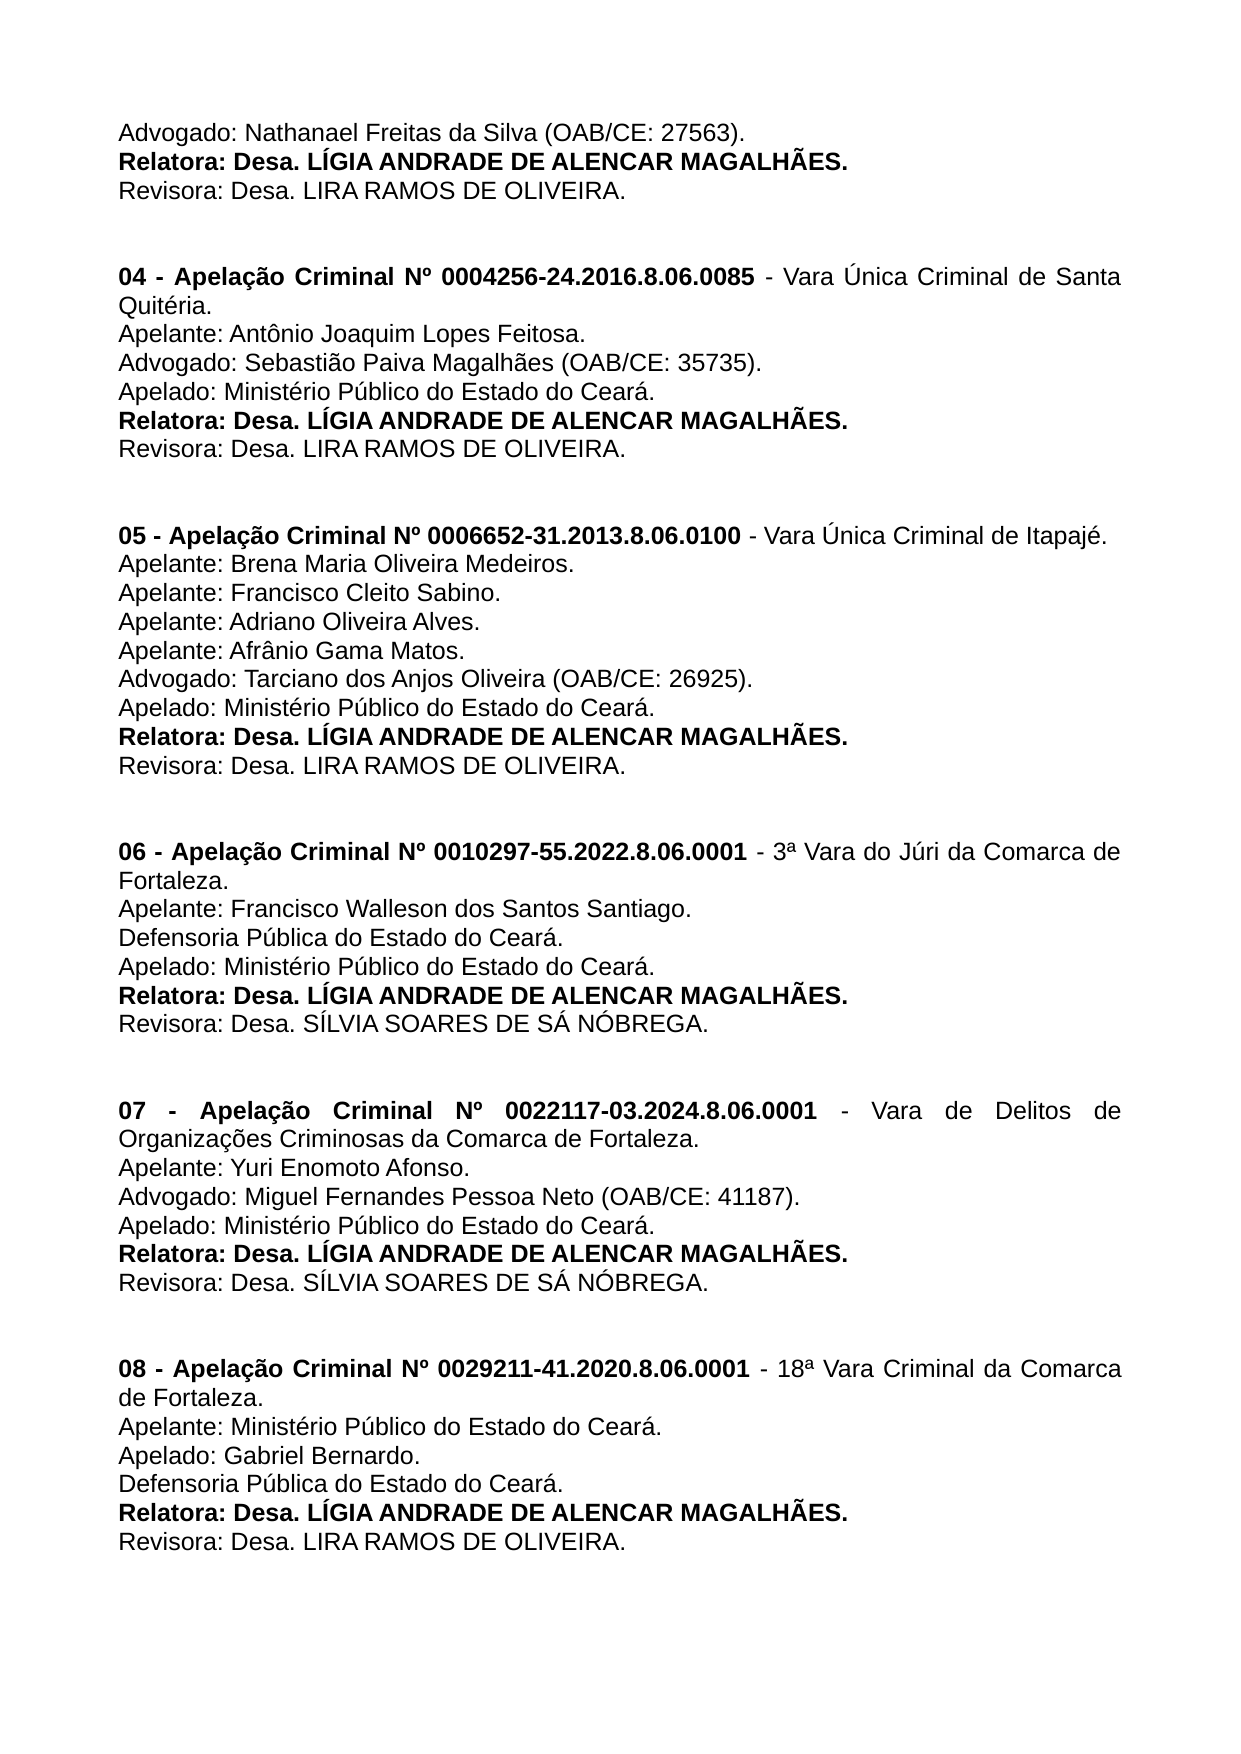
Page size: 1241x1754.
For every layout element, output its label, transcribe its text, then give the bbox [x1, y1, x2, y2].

text Relatora: Desa. LÍGIA ANDRADE DE ALENCAR MAGALHÃES. [118, 1498, 1122, 1527]
text Apelado: Gabriel Bernardo. [118, 1441, 1122, 1469]
text Advogado: Sebastião Paiva Magalhães (OAB/CE: 35735). [118, 348, 1122, 377]
text Revisora: Desa. LIRA RAMOS DE OLIVEIRA. [118, 434, 1122, 463]
text Revisora: Desa. LIRA RAMOS DE OLIVEIRA. [118, 1527, 1122, 1556]
text Relatora: Desa. LÍGIA ANDRADE DE ALENCAR MAGALHÃES. [118, 1239, 1122, 1268]
text Apelado: Ministério Público do Estado do Ceará. [118, 952, 1122, 981]
text 07 - Apelação Criminal Nº 0022117-03.2024.8.06.0001 - Vara de Delitos de Organizações Criminosas da Comarca de Fortaleza. [118, 1096, 1122, 1153]
text Advogado: Miguel Fernandes Pessoa Neto (OAB/CE: 41187). [118, 1182, 1122, 1211]
text Apelado: Ministério Público do Estado do Ceará. [118, 377, 1122, 406]
text Apelante: Afrânio Gama Matos. [118, 636, 1122, 664]
text Revisora: Desa. SÍLVIA SOARES DE SÁ NÓBREGA. [118, 1268, 1122, 1297]
text Apelado: Ministério Público do Estado do Ceará. [118, 693, 1122, 722]
text Defensoria Pública do Estado do Ceará. [118, 1469, 1122, 1498]
text Defensoria Pública do Estado do Ceará. [118, 923, 1122, 952]
text Apelante: Ministério Público do Estado do Ceará. [118, 1412, 1122, 1441]
text Apelante: Yuri Enomoto Afonso. [118, 1153, 1122, 1182]
text Relatora: Desa. LÍGIA ANDRADE DE ALENCAR MAGALHÃES. [118, 722, 1122, 751]
text Apelante: Brena Maria Oliveira Medeiros. [118, 549, 1122, 578]
text Revisora: Desa. SÍLVIA SOARES DE SÁ NÓBREGA. [118, 1009, 1122, 1038]
text 06 - Apelação Criminal Nº 0010297-55.2022.8.06.0001 - 3ª Vara do Júri da Comarca de Fortaleza. [118, 837, 1122, 894]
text Revisora: Desa. LIRA RAMOS DE OLIVEIRA. [118, 751, 1122, 779]
text Relatora: Desa. LÍGIA ANDRADE DE ALENCAR MAGALHÃES. [118, 147, 1122, 176]
text Revisora: Desa. LIRA RAMOS DE OLIVEIRA. [118, 176, 1122, 204]
text Relatora: Desa. LÍGIA ANDRADE DE ALENCAR MAGALHÃES. [118, 406, 1122, 434]
text Apelante: Adriano Oliveira Alves. [118, 607, 1122, 636]
text Apelante: Antônio Joaquim Lopes Feitosa. [118, 319, 1122, 348]
text Apelante: Francisco Walleson dos Santos Santiago. [118, 894, 1122, 923]
text 05 - Apelação Criminal Nº 0006652-31.2013.8.06.0100 - Vara Única Criminal de Itapajé. [118, 521, 1122, 549]
text Advogado: Nathanael Freitas da Silva (OAB/CE: 27563). [118, 118, 1122, 147]
text Relatora: Desa. LÍGIA ANDRADE DE ALENCAR MAGALHÃES. [118, 981, 1122, 1009]
text Apelante: Francisco Cleito Sabino. [118, 578, 1122, 607]
text Apelado: Ministério Público do Estado do Ceará. [118, 1211, 1122, 1239]
text 04 - Apelação Criminal Nº 0004256-24.2016.8.06.0085 - Vara Única Criminal de Santa Quitéria. [118, 262, 1122, 319]
text 08 - Apelação Criminal Nº 0029211-41.2020.8.06.0001 - 18ª Vara Criminal da Comarca de Fortaleza. [118, 1354, 1122, 1412]
text Advogado: Tarciano dos Anjos Oliveira (OAB/CE: 26925). [118, 664, 1122, 693]
